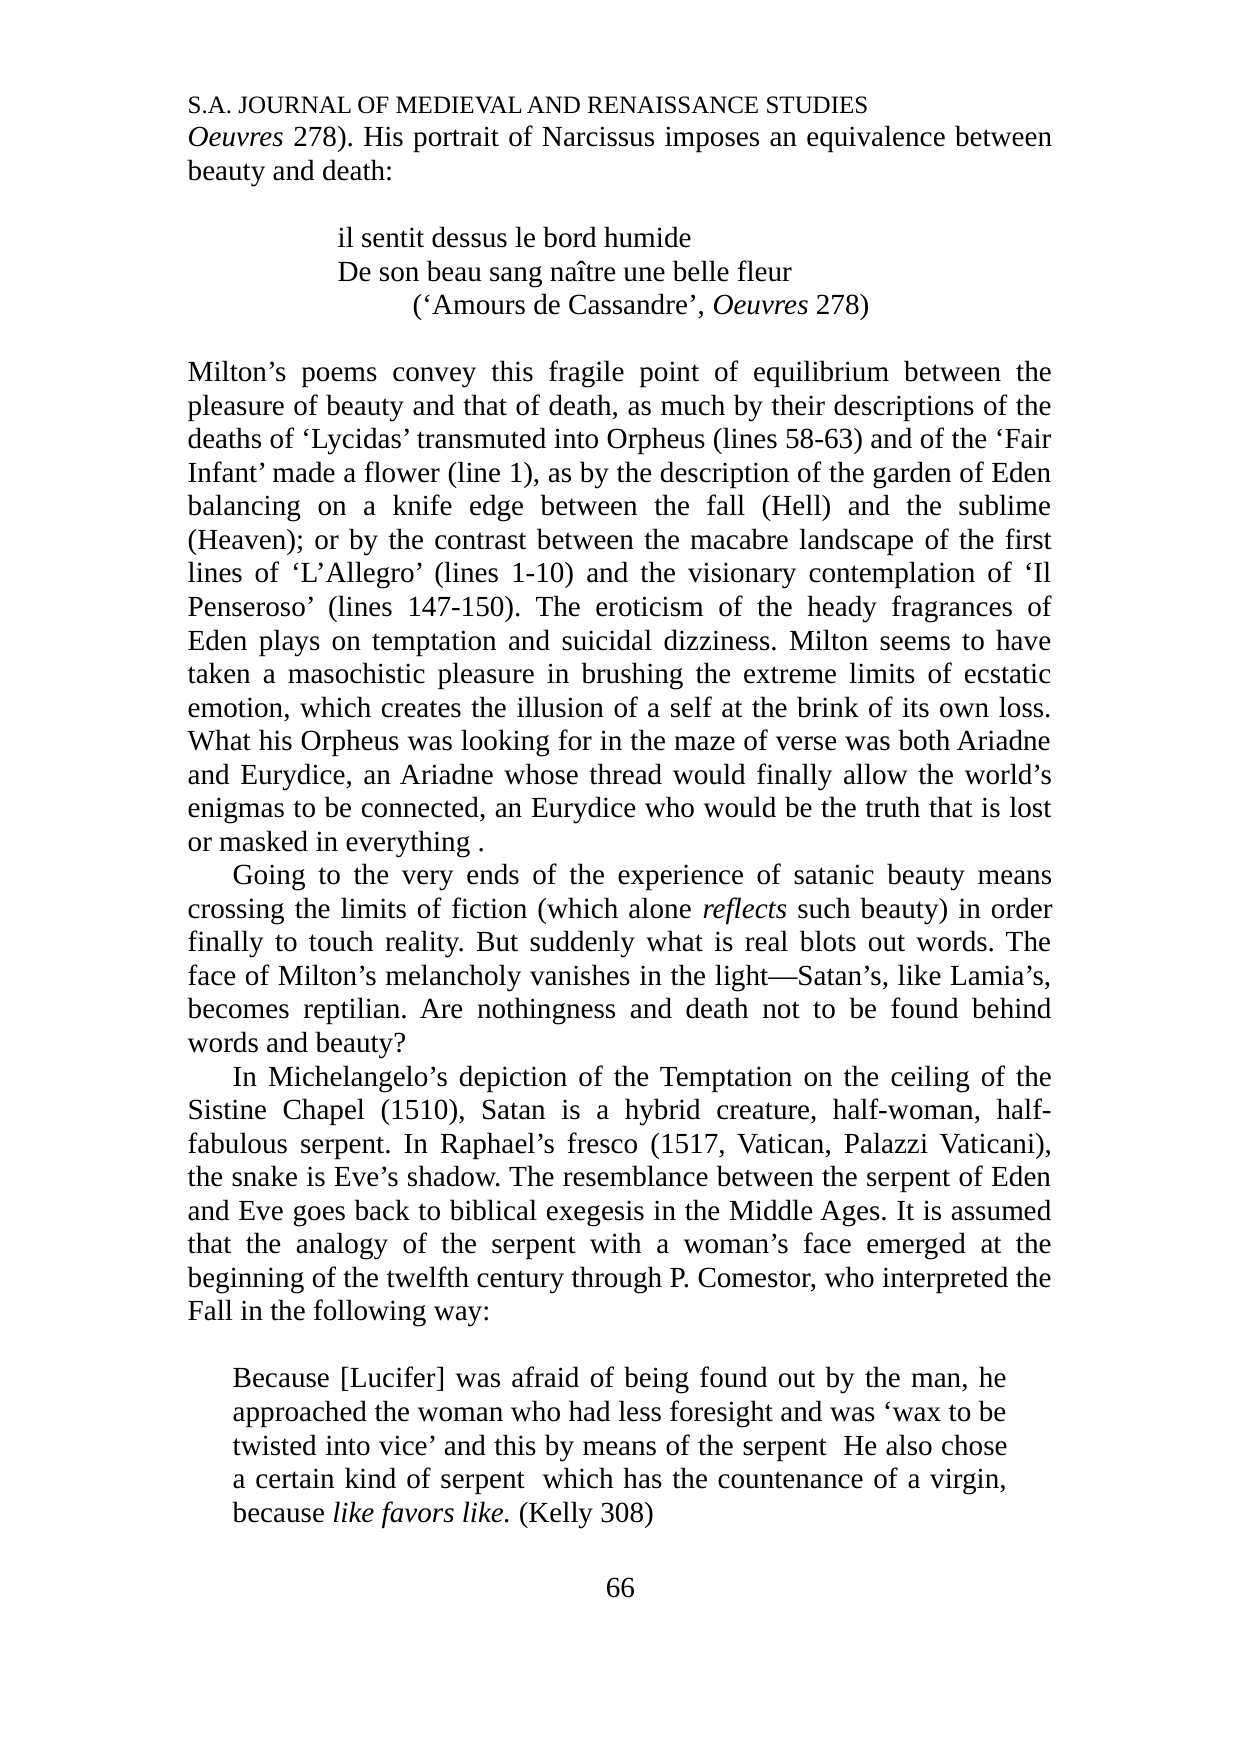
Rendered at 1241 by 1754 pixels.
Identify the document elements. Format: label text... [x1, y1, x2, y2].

text Milton’s poems convey this fragile point of equilibrium between the pleasure of beauty and that of death, as much by their descriptions of the deaths of ‘Lycidas’ transmuted into Orpheus (lines 58-63) and of the ‘Fair Infant’ made a flower (line 1), as by the description of the garden of Eden balancing on a knife edge between the fall (Hell) and the sublime (Heaven); or by the contrast between the macabre landscape of the first lines of ‘L’Allegro’ (lines 1-10) and the visionary contemplation of ‘Il Penseroso’ (lines 147-150). The eroticism of the heady fragrances of Eden plays on temptation and suicidal dizziness. Milton seems to have taken a masochistic pleasure in brushing the extreme limits of ecstatic emotion, which creates the illusion of a self at the brink of its own loss. What his Orpheus was looking for in the maze of verse was both Ariadne and Eurydice, an Ariadne whose thread would finally allow the world’s enigmas to be connected, an Eurydice who would be the truth that is lost or masked in everything . [187, 354, 1053, 857]
text De son beau sang naître une belle fleur [187, 254, 1053, 287]
text Oeuvres 278). His portrait of Narcissus imposes an equivalence between beauty and death: [187, 119, 1053, 187]
text Because [Lucifer] was afraid of being found out by the man, he approached the woman who had less foresight and was ‘wax to be twisted into vice’ and this by means of the serpent He also chose a certain kind of serpent which has the countenance of a virgin, because like favors like. (Kelly 308) [232, 1361, 1008, 1528]
text Going to the very ends of the experience of satanic beauty means crossing the limits of fiction (which alone reflects such beauty) in order finally to touch reality. But suddenly what is real blots out words. The face of Milton’s melancholy vanishes in the light—Satan’s, like Lamia’s, becomes reptilian. Are nothingness and death not to be found behind words and beauty? [187, 857, 1053, 1059]
text In Michelangelo’s depiction of the Temptation on the ceiling of the Sistine Chapel (1510), Satan is a hybrid creature, half-woman, half-fabulous serpent. In Raphael’s fresco (1517, Vatican, Palazzi Vaticani), the snake is Eve’s shadow. The resemblance between the serpent of Eden and Eve goes back to biblical exegesis in the Middle Ages. It is assumed that the analogy of the serpent with a woman’s face emerged at the beginning of the twelfth century through P. Comestor, who interpreted the Fall in the following way: [187, 1059, 1053, 1327]
text il sentit dessus le bord humide [187, 220, 1053, 254]
text (‘Amours de Cassandre’, Oeuvres 278) [187, 287, 1053, 321]
